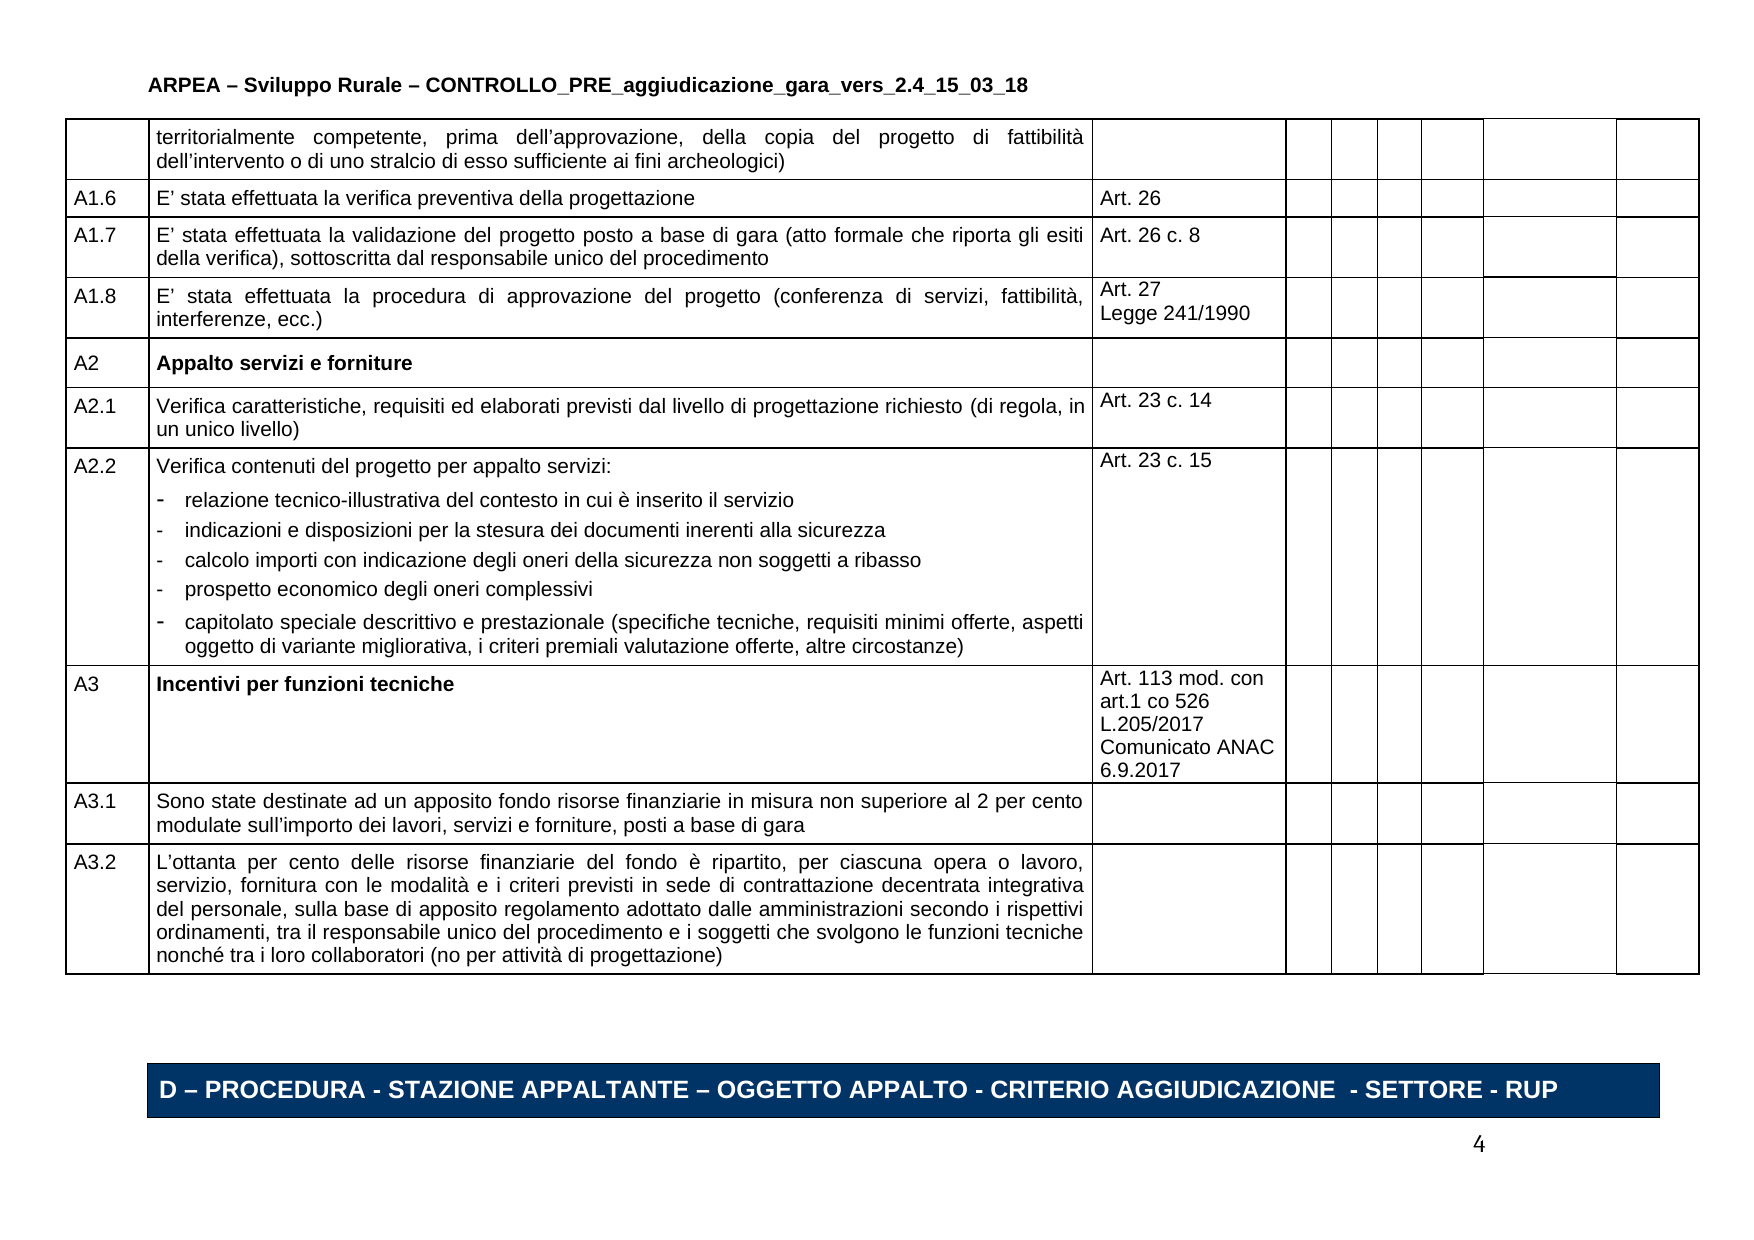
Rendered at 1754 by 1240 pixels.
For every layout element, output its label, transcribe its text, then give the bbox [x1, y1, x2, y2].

table_cell [1617, 784, 1698, 843]
table_cell [1378, 218, 1421, 276]
table_cell [1422, 666, 1483, 782]
table_cell [1422, 218, 1483, 276]
table_cell [1378, 180, 1421, 216]
table_cell [1093, 845, 1285, 973]
table_cell [1484, 180, 1616, 216]
table_cell [1287, 278, 1331, 337]
table_cell A3.1 [67, 784, 148, 843]
table_cell [1332, 218, 1377, 276]
table_cell [1287, 180, 1331, 216]
table_cell E’ stata effettuata la verifica preventiva della progettazione [150, 180, 1092, 216]
table_cell A2 [67, 339, 148, 387]
table_cell [1378, 278, 1421, 337]
table_cell [1093, 120, 1285, 179]
table_cell [1332, 845, 1377, 973]
table_cell [1422, 180, 1483, 216]
table_cell E’ stata effettuata la validazione del progetto posto a base di gara (atto formale che riporta gli esiti della verifica), sottoscritta dal responsabile unico del procedimento [150, 218, 1092, 276]
table_cell A1.6 [67, 180, 148, 216]
table_cell [1617, 339, 1698, 387]
table_cell [1332, 278, 1377, 337]
table_cell [1422, 339, 1483, 387]
table_cell [1093, 339, 1285, 387]
table_cell [1617, 180, 1698, 216]
table_cell [1422, 120, 1483, 179]
table_cell [1287, 845, 1331, 973]
table_cell [1617, 845, 1698, 973]
table_cell Incentivi per funzioni tecniche [150, 666, 1092, 782]
table_cell [1378, 449, 1421, 664]
table_cell [1484, 666, 1616, 782]
table_cell [1287, 388, 1331, 447]
table_cell [1422, 784, 1483, 843]
table_cell Art. 27 Legge 241/1990 [1093, 278, 1285, 337]
table_cell Sono state destinate ad un apposito fondo risorse finanziarie in misura non superiore al 2 per cento modulate sull’importo dei lavori, servizi e forniture, posti a base di gara [150, 784, 1092, 843]
table_cell [1378, 339, 1421, 387]
table_cell Verifica caratteristiche, requisiti ed elaborati previsti dal livello di progettazione richiesto (di regola, in un unico livello) [150, 388, 1092, 447]
table_cell Appalto servizi e forniture [150, 339, 1092, 387]
table_cell [1287, 449, 1331, 664]
table_cell [1617, 449, 1698, 664]
table_cell [1287, 784, 1331, 843]
table_cell [1332, 784, 1377, 843]
table_cell A3.2 [67, 845, 148, 973]
table_cell [1378, 120, 1421, 179]
table_cell Verifica contenuti del progetto per appalto servizi: relazione tecnico-illustrativa del contesto in cui è inserito il servizio indicazioni e disposizioni per la stesura dei documenti inerenti alla sicurezza calcolo importi con indicazione degli oneri della sicurezza non soggetti a ribasso prospetto economico degli oneri complessivi capitolato speciale descrittivo e prestazionale (specifiche tecniche, requisiti minimi offerte, aspetti oggetto di variante migliorativa, i criteri premiali valutazione offerte, altre circostanze) [150, 449, 1092, 664]
table_cell E’ stata effettuata la procedura di approvazione del progetto (conferenza di servizi, fattibilità, interferenze, ecc.) [150, 278, 1092, 337]
table_cell Art. 26 c. 8 [1093, 218, 1285, 276]
table_cell [1287, 339, 1331, 387]
table_cell A2.2 [67, 449, 148, 664]
table_cell [1617, 666, 1698, 782]
table_cell Art. 113 mod. con art.1 co 526 L.205/2017 Comunicato ANAC 6.9.2017 [1093, 666, 1285, 782]
table_cell [1484, 388, 1616, 447]
table_cell [1378, 666, 1421, 782]
table_cell A2.1 [67, 388, 148, 447]
table_cell L’ottanta per cento delle risorse finanziarie del fondo è ripartito, per ciascuna opera o lavoro, servizio, fornitura con le modalità e i criteri previsti in sede di contrattazione decentrata integrativa del personale, sulla base di apposito regolamento adottato dalle amministrazioni secondo i rispettivi ordinamenti, tra il responsabile unico del procedimento e i soggetti che svolgono le funzioni tecniche nonché tra i loro collaboratori (no per attività di progettazione) [150, 845, 1092, 973]
table_cell [1332, 666, 1377, 782]
table_cell Art. 23 c. 15 [1093, 449, 1285, 664]
table_cell [1287, 120, 1331, 179]
table_cell [1332, 180, 1377, 216]
table_cell [67, 120, 148, 179]
table_cell [1617, 218, 1698, 276]
table_cell [1287, 218, 1331, 276]
table_cell [1422, 845, 1483, 973]
table_header D – PROCEDURA - STAZIONE APPALTANTE – OGGETTO APPALTO - CRITERIO AGGIUDICAZIONE - SETTORE - RUP [148, 1064, 1659, 1117]
table_cell [1484, 448, 1616, 664]
table_cell [1287, 666, 1331, 782]
table_cell [1617, 120, 1698, 179]
table_cell [1484, 119, 1616, 179]
table_cell A1.7 [67, 218, 148, 276]
table_cell [1617, 388, 1698, 447]
table_cell [1332, 388, 1377, 447]
table_cell [1378, 784, 1421, 843]
table_cell [1422, 388, 1483, 447]
table_cell [1378, 388, 1421, 447]
table_cell [1332, 120, 1377, 179]
table_cell [1617, 278, 1698, 337]
table_cell territorialmente competente, prima dell’approvazione, della copia del progetto di fattibilità dell’intervento o di uno stralcio di esso sufficiente ai fini archeologici) [150, 120, 1092, 179]
table_cell [1093, 784, 1285, 843]
table_cell A1.8 [67, 278, 148, 337]
table_cell [1484, 217, 1616, 276]
table_cell A3 [67, 666, 148, 782]
table_cell [1332, 449, 1377, 664]
table_cell Art. 26 [1093, 180, 1285, 216]
table_cell [1484, 338, 1616, 387]
table_cell [1378, 845, 1421, 973]
table_cell [1484, 844, 1616, 973]
table_cell [1422, 278, 1483, 337]
table_cell [1422, 449, 1483, 664]
table_cell [1484, 783, 1616, 843]
table_cell Art. 23 c. 14 [1093, 388, 1285, 447]
table_cell [1484, 278, 1616, 337]
table_cell [1332, 339, 1377, 387]
